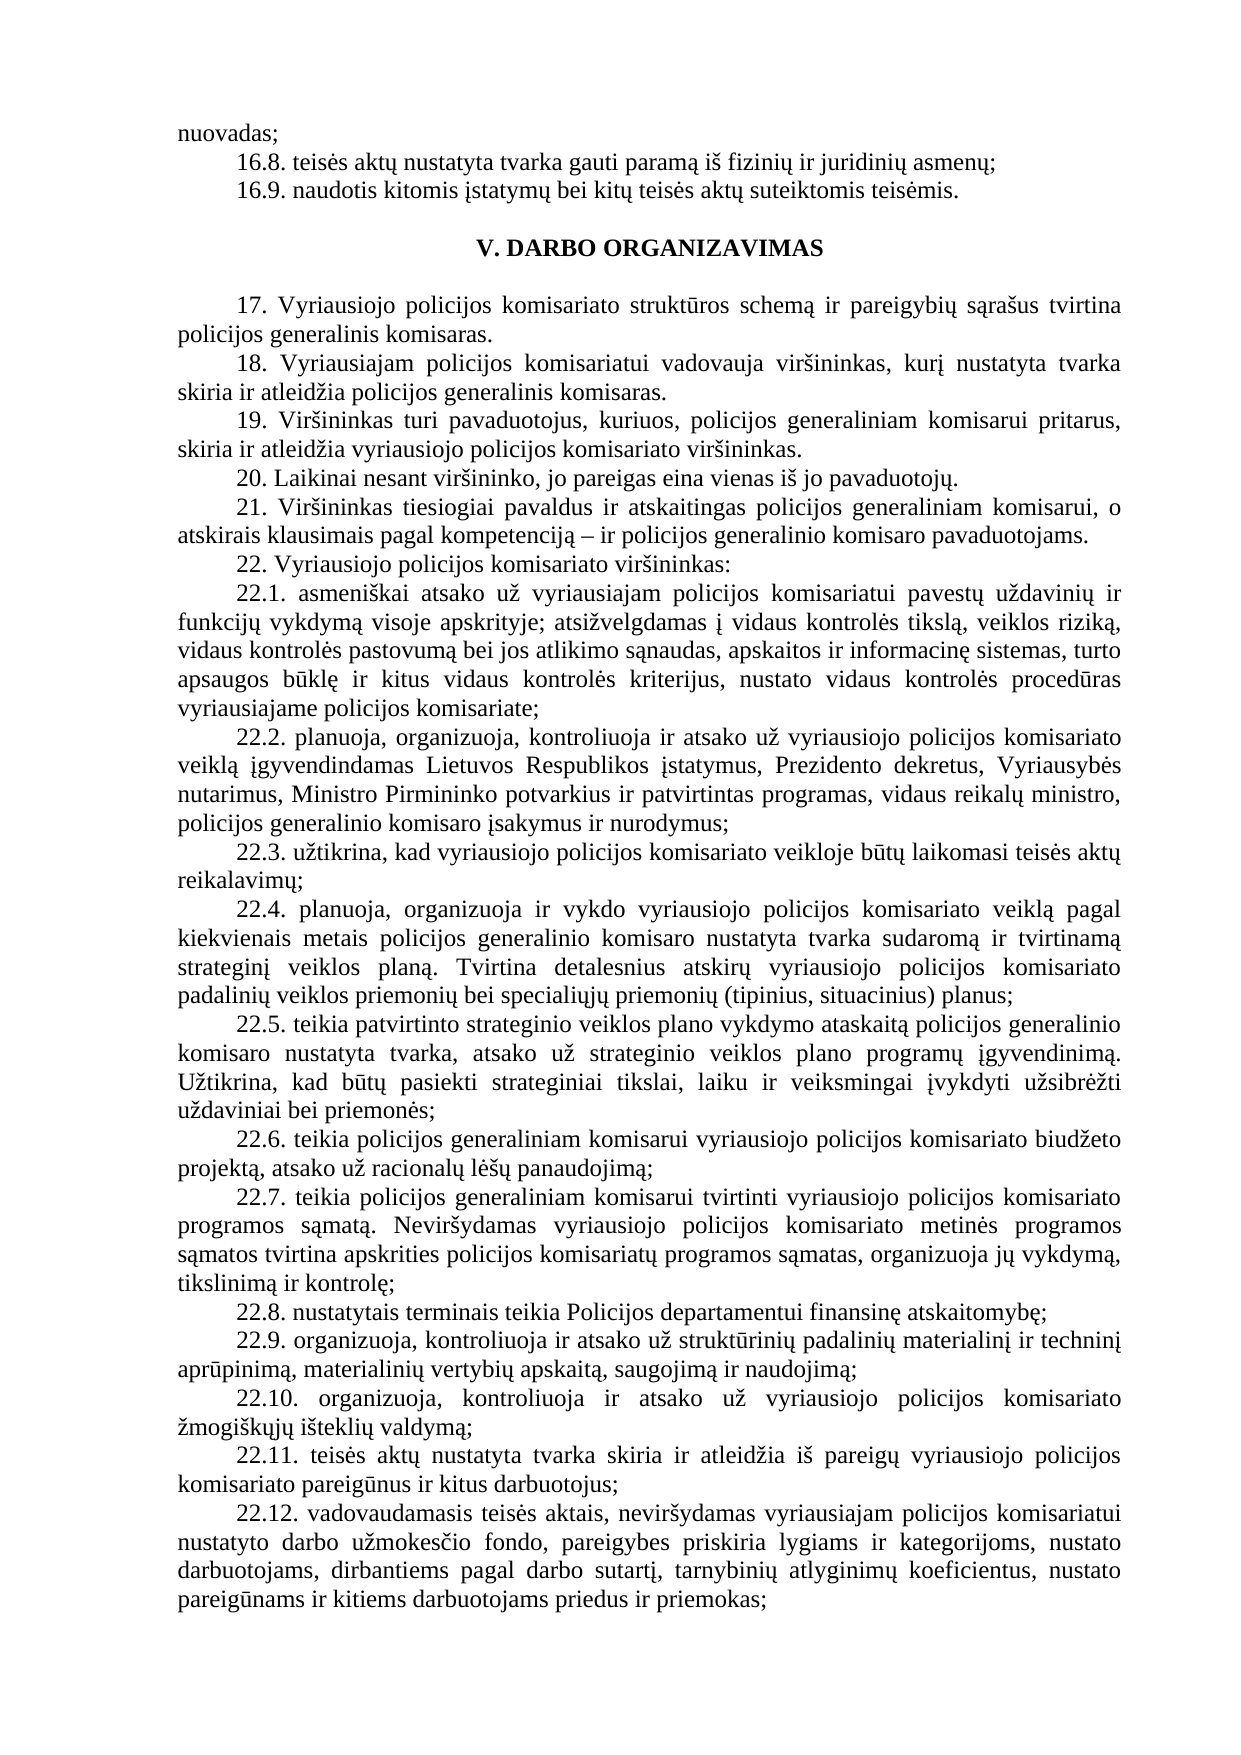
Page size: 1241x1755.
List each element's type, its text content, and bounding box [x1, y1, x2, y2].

text 22.9. organizuoja, kontroliuoja ir atsako už struktūrinių padalinių materialinį ir techninį aprūpinimą, materialinių vertybių apskaitą, saugojimą ir naudojimą; [177, 1326, 1122, 1383]
text 22.10. organizuoja, kontroliuoja ir atsako už vyriausiojo policijos komisariato žmogiškųjų išteklių valdymą; [177, 1383, 1122, 1441]
text 22.7. teikia policijos generaliniam komisarui tvirtinti vyriausiojo policijos komisariato programos sąmatą. Neviršydamas vyriausiojo policijos komisariato metinės programos sąmatos tvirtina apskrities policijos komisariatų programos sąmatas, organizuoja jų vykdymą, tikslinimą ir kontrolę; [177, 1182, 1122, 1297]
text 21. Viršininkas tiesiogiai pavaldus ir atskaitingas policijos generaliniam komisarui, o atskirais klausimais pagal kompetenciją – ir policijos generalinio komisaro pavaduotojams. [177, 492, 1122, 549]
text 16.9. naudotis kitomis įstatymų bei kitų teisės aktų suteiktomis teisėmis. [177, 176, 1122, 204]
text 18. Vyriausiajam policijos komisariatui vadovauja viršininkas, kurį nustatyta tvarka skiria ir atleidžia policijos generalinis komisaras. [177, 348, 1122, 406]
text 22.6. teikia policijos generaliniam komisarui vyriausiojo policijos komisariato biudžeto projektą, atsako už racionalų lėšų panaudojimą; [177, 1124, 1122, 1182]
text V. DARBO ORGANIZAVIMAS [177, 233, 1122, 262]
text 22.3. užtikrina, kad vyriausiojo policijos komisariato veikloje būtų laikomasi teisės aktų reikalavimų; [177, 837, 1122, 894]
text 22.5. teikia patvirtinto strateginio veiklos plano vykdymo ataskaitą policijos generalinio komisaro nustatyta tvarka, atsako už strateginio veiklos plano programų įgyvendinimą. Užtikrina, kad būtų pasiekti strateginiai tikslai, laiku ir veiksmingai įvykdyti užsibrėžti uždaviniai bei priemonės; [177, 1009, 1122, 1124]
text 17. Vyriausiojo policijos komisariato struktūros schemą ir pareigybių sąrašus tvirtina policijos generalinis komisaras. [177, 291, 1122, 348]
text 22.2. planuoja, organizuoja, kontroliuoja ir atsako už vyriausiojo policijos komisariato veiklą įgyvendindamas Lietuvos Respublikos įstatymus, Prezidento dekretus, Vyriausybės nutarimus, Ministro Pirmininko potvarkius ir patvirtintas programas, vidaus reikalų ministro, policijos generalinio komisaro įsakymus ir nurodymus; [177, 722, 1122, 837]
text 22.12. vadovaudamasis teisės aktais, neviršydamas vyriausiajam policijos komisariatui nustatyto darbo užmokesčio fondo, pareigybes priskiria lygiams ir kategorijoms, nustato darbuotojams, dirbantiems pagal darbo sutartį, tarnybinių atlyginimų koeficientus, nustato pareigūnams ir kitiems darbuotojams priedus ir priemokas; [177, 1498, 1122, 1613]
text 16.8. teisės aktų nustatyta tvarka gauti paramą iš fizinių ir juridinių asmenų; [177, 147, 1122, 176]
text 22.4. planuoja, organizuoja ir vykdo vyriausiojo policijos komisariato veiklą pagal kiekvienais metais policijos generalinio komisaro nustatyta tvarka sudaromą ir tvirtinamą strateginį veiklos planą. Tvirtina detalesnius atskirų vyriausiojo policijos komisariato padalinių veiklos priemonių bei specialiųjų priemonių (tipinius, situacinius) planus; [177, 894, 1122, 1009]
text 19. Viršininkas turi pavaduotojus, kuriuos, policijos generaliniam komisarui pritarus, skiria ir atleidžia vyriausiojo policijos komisariato viršininkas. [177, 406, 1122, 463]
text 22.1. asmeniškai atsako už vyriausiajam policijos komisariatui pavestų uždavinių ir funkcijų vykdymą visoje apskrityje; atsižvelgdamas į vidaus kontrolės tikslą, veiklos riziką, vidaus kontrolės pastovumą bei jos atlikimo sąnaudas, apskaitos ir informacinę sistemas, turto apsaugos būklę ir kitus vidaus kontrolės kriterijus, nustato vidaus kontrolės procedūras vyriausiajame policijos komisariate; [177, 578, 1122, 722]
text 20. Laikinai nesant viršininko, jo pareigas eina vienas iš jo pavaduotojų. [177, 463, 1122, 492]
text 22. Vyriausiojo policijos komisariato viršininkas: [177, 549, 1122, 578]
text 22.11. teisės aktų nustatyta tvarka skiria ir atleidžia iš pareigų vyriausiojo policijos komisariato pareigūnus ir kitus darbuotojus; [177, 1441, 1122, 1498]
text nuovadas; [177, 118, 1122, 147]
text 22.8. nustatytais terminais teikia Policijos departamentui finansinę atskaitomybę; [177, 1297, 1122, 1326]
